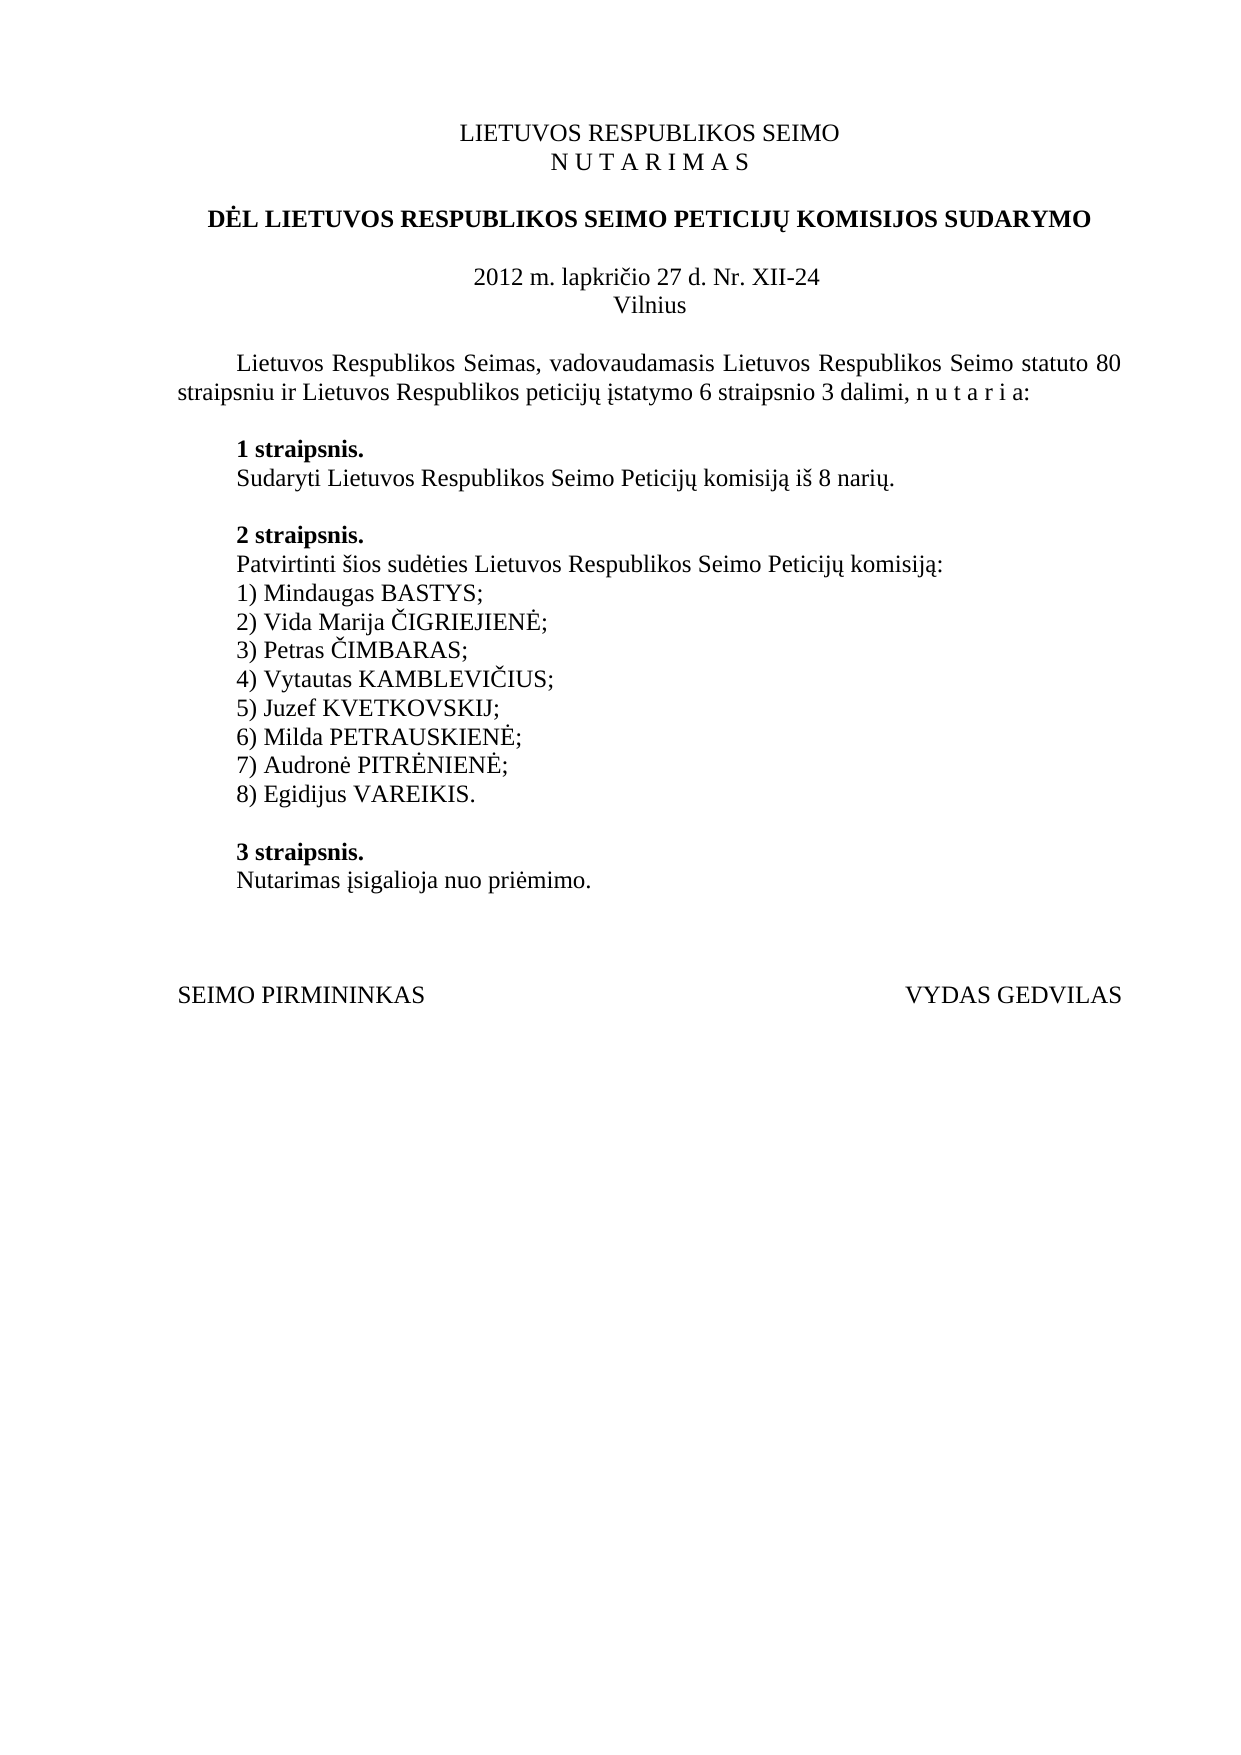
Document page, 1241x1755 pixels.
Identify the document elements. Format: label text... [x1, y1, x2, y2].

text 2) Vida Marija ČIGRIEJIENĖ; [177, 607, 1122, 636]
text 3 straipsnis. [177, 837, 1122, 866]
text 4) Vytautas KAMBLEVIČIUS; [177, 664, 1122, 693]
text 1) Mindaugas BASTYS; [177, 578, 1122, 607]
text 5) Juzef KVETKOVSKIJ; [177, 693, 1122, 722]
text Sudaryti Lietuvos Respublikos Seimo Peticijų komisiją iš 8 narių. [177, 463, 1122, 492]
text SEIMO PIRMININKAS VYDAS GEDVILAS [177, 981, 1122, 1009]
text 2012 m. lapkričio 27 d. Nr. XII-24 [177, 262, 1122, 291]
text N U T A R I M A S [177, 147, 1122, 176]
text Lietuvos Respublikos Seimas, vadovaudamasis Lietuvos Respublikos Seimo statuto 80 straipsniu ir Lietuvos Respublikos peticijų įstatymo 6 straipsnio 3 dalimi, n u t a r i a: [177, 348, 1122, 406]
text DĖL LIETUVOS RESPUBLIKOS SEIMO PETICIJŲ KOMISIJOS SUDARYMO [177, 204, 1122, 233]
text Patvirtinti šios sudėties Lietuvos Respublikos Seimo Peticijų komisiją: [177, 549, 1122, 578]
text 6) Milda PETRAUSKIENĖ; [177, 722, 1122, 751]
text 2 straipsnis. [177, 521, 1122, 549]
text 1 straipsnis. [177, 434, 1122, 463]
text 7) Audronė PITRĖNIENĖ; [177, 751, 1122, 779]
text Vilnius [177, 291, 1122, 319]
text 8) Egidijus VAREIKIS. [177, 779, 1122, 808]
text Nutarimas įsigalioja nuo priėmimo. [177, 866, 1122, 894]
text 3) Petras ČIMBARAS; [177, 636, 1122, 664]
text LIETUVOS RESPUBLIKOS SEIMO [177, 118, 1122, 147]
